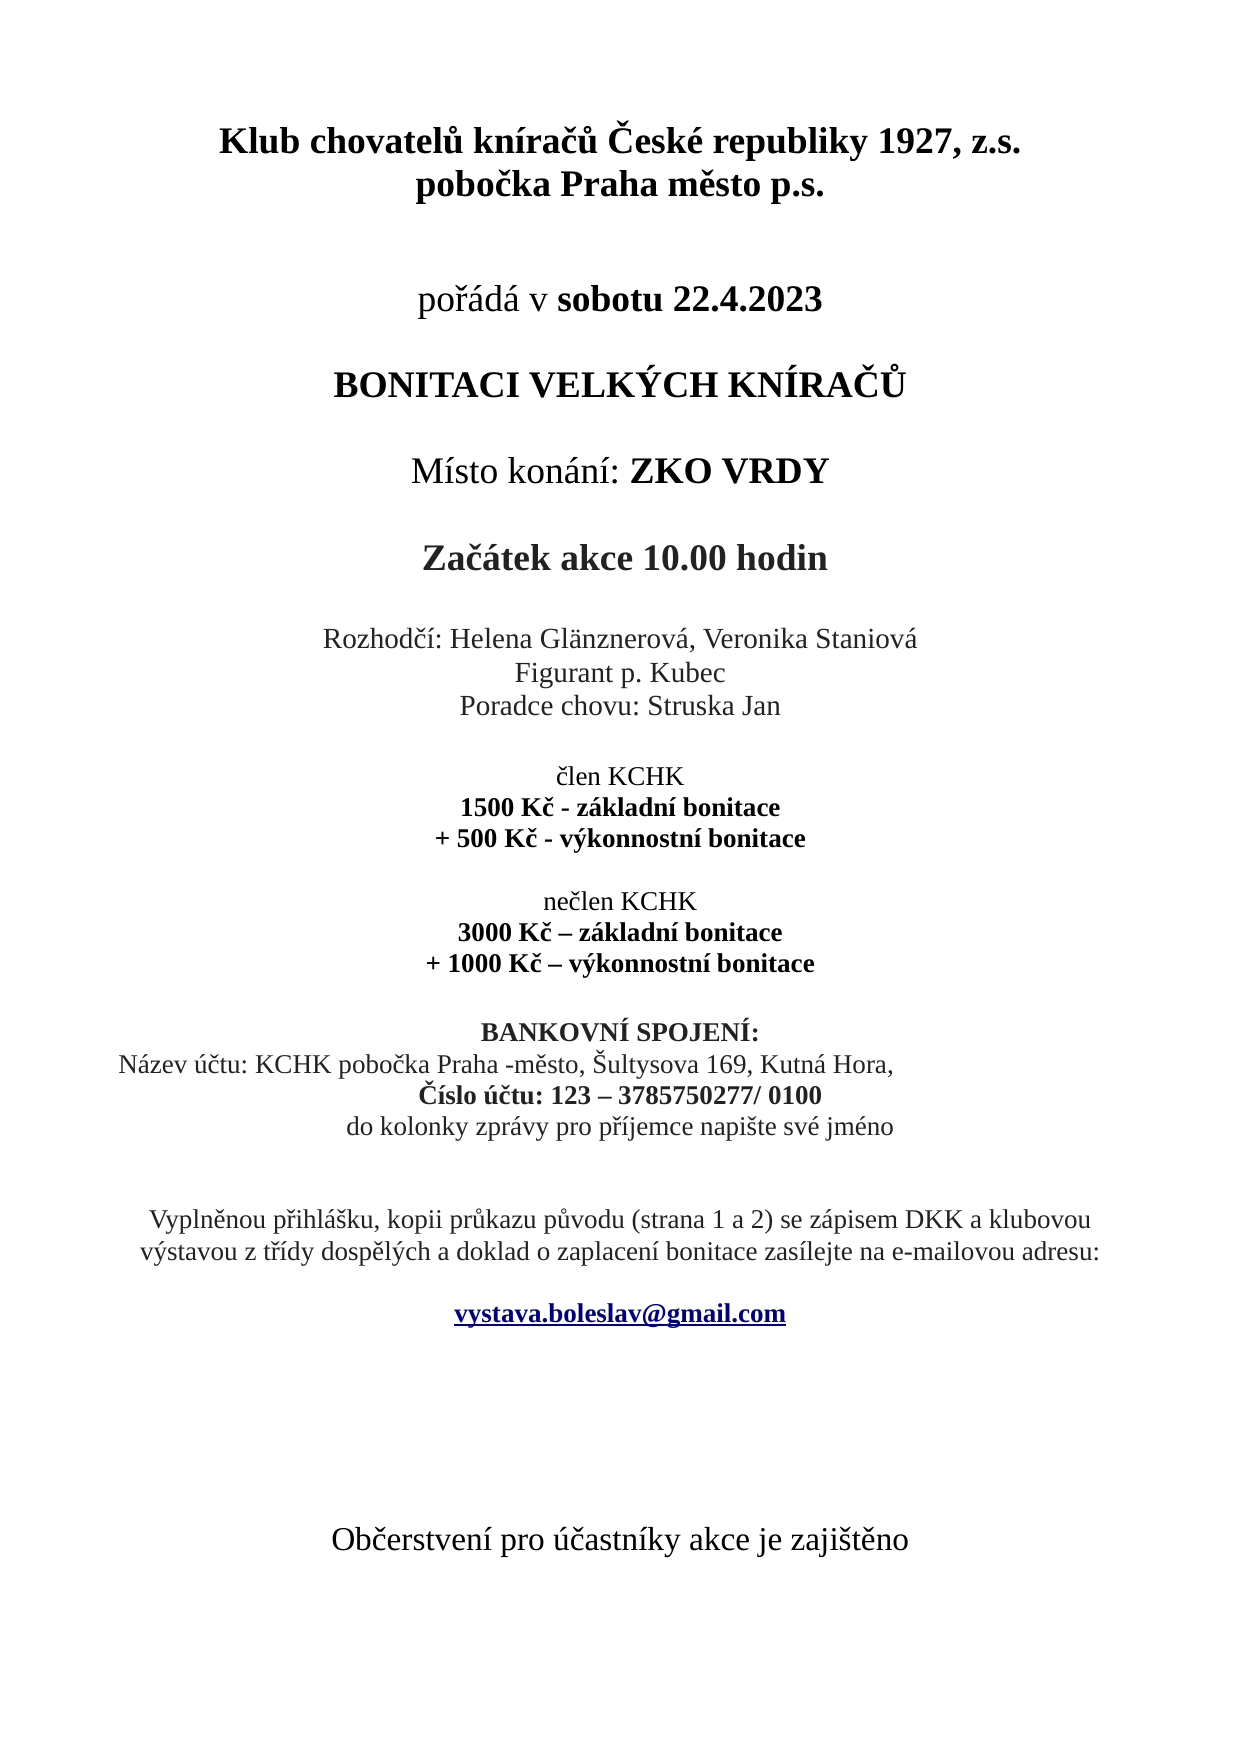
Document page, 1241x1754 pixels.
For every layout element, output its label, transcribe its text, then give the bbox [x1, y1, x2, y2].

text + 500 Kč - výkonnostní bonitace nečlen KCHK 3000 Kč – základní bonitace + 1000 Kč – výkonnostní bonitace [118, 822, 1122, 978]
text Figurant p. Kubec Poradce chovu: Struska Jan [118, 655, 1122, 722]
text pobočka Praha město p.s. [118, 161, 1122, 204]
text Rozhodčí: Helena Glänznerová, Veronika Staniová [118, 621, 1122, 655]
text člen KCHK [118, 760, 1122, 791]
text Číslo účtu: 123 – 3785750277/ 0100 [118, 1079, 1122, 1110]
text Začátek akce 10.00 hodin [118, 535, 1122, 578]
text BANKOVNÍ SPOJENÍ: [118, 1017, 1122, 1048]
text do kolonky zprávy pro příjemce napište své jméno [118, 1110, 1122, 1141]
text Klub chovatelů kníračů České republiky 1927, z.s. [118, 118, 1122, 161]
text Vyplněnou přihlášku, kopii průkazu původu (strana 1 a 2) se zápisem DKK a klubovou výstavou z třídy dospělých a doklad o zaplacení bonitace zasílejte na e-mailovou adresu: [118, 1203, 1122, 1266]
text pořádá v sobotu 22.4.2023 [118, 276, 1122, 319]
text Název účtu: KCHK pobočka Praha -město, Šultysova 169, Kutná Hora, [118, 1048, 1122, 1079]
text vystava.boleslav@gmail.com [118, 1297, 1122, 1328]
text Místo konání: ZKO VRDY [118, 449, 1122, 492]
text BONITACI VELKÝCH KNÍRAČŮ [118, 362, 1122, 406]
text 1500 Kč - základní bonitace [118, 791, 1122, 822]
text Občerstvení pro účastníky akce je zajištěno [118, 1520, 1122, 1558]
